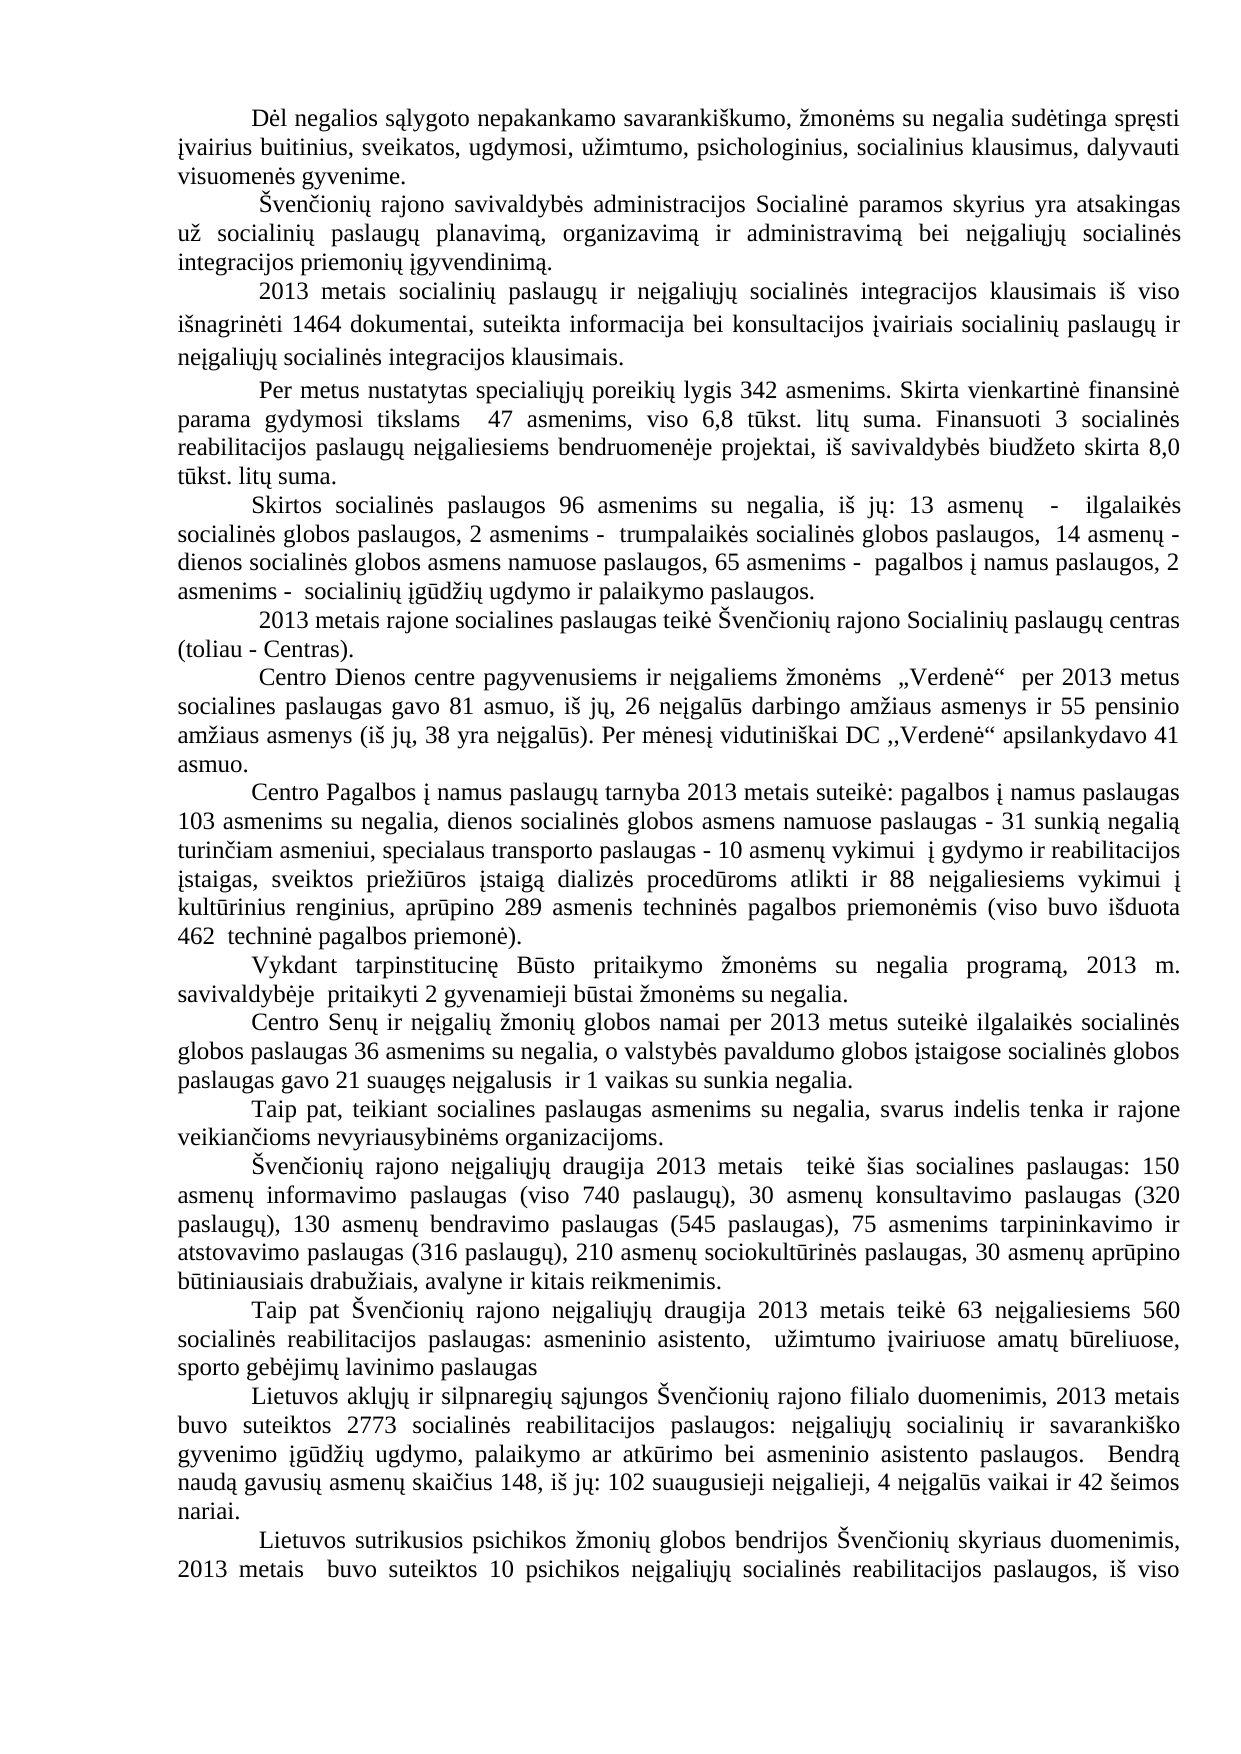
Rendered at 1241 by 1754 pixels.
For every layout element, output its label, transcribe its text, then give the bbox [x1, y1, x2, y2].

text 2013 metais rajone socialines paslaugas teikė Švenčionių rajono Socialinių paslaugų centras (toliau - Centras). [177, 605, 1181, 662]
text Švenčionių rajono neįgaliųjų draugija 2013 metais teikė šias socialines paslaugas: 150 asmenų informavimo paslaugas (viso 740 paslaugų), 30 asmenų konsultavimo paslaugas (320 paslaugų), 130 asmenų bendravimo paslaugas (545 paslaugas), 75 asmenims tarpininkavimo ir atstovavimo paslaugas (316 paslaugų), 210 asmenų sociokultūrinės paslaugas, 30 asmenų aprūpino būtiniausiais drabužiais, avalyne ir kitais reikmenimis. [177, 1151, 1181, 1295]
text Per metus nustatytas specialiųjų poreikių lygis 342 asmenims. Skirta vienkartinė finansinė parama gydymosi tikslams 47 asmenims, viso 6,8 tūkst. litų suma. Finansuoti 3 socialinės reabilitacijos paslaugų neįgaliesiems bendruomenėje projektai, iš savivaldybės biudžeto skirta 8,0 tūkst. litų suma. [177, 375, 1181, 490]
text Dėl negalios sąlygoto nepakankamo savarankiškumo, žmonėms su negalia sudėtinga spręsti įvairius buitinius, sveikatos, ugdymosi, užimtumo, psichologinius, socialinius klausimus, dalyvauti visuomenės gyvenime. [177, 103, 1181, 189]
text Centro Pagalbos į namus paslaugų tarnyba 2013 metais suteikė: pagalbos į namus paslaugas 103 asmenims su negalia, dienos socialinės globos asmens namuose paslaugas - 31 sunkią negalią turinčiam asmeniui, specialaus transporto paslaugas - 10 asmenų vykimui į gydymo ir reabilitacijos įstaigas, sveiktos priežiūros įstaigą dializės procedūroms atlikti ir 88 neįgaliesiems vykimui į kultūrinius renginius, aprūpino 289 asmenis techninės pagalbos priemonėmis (viso buvo išduota 462 techninė pagalbos priemonė). [177, 777, 1181, 950]
text Taip pat, teikiant socialines paslaugas asmenims su negalia, svarus indelis tenka ir rajone veikiančioms nevyriausybinėms organizacijoms. [177, 1094, 1181, 1151]
text 2013 metais socialinių paslaugų ir neįgaliųjų socialinės integracijos klausimais iš viso išnagrinėti 1464 dokumentai, suteikta informacija bei konsultacijos įvairiais socialinių paslaugų ir neįgaliųjų socialinės integracijos klausimais. [177, 276, 1181, 371]
text Centro Dienos centre pagyvenusiems ir neįgaliems žmonėms „Verdenė“ per 2013 metus socialines paslaugas gavo 81 asmuo, iš jų, 26 neįgalūs darbingo amžiaus asmenys ir 55 pensinio amžiaus asmenys (iš jų, 38 yra neįgalūs). Per mėnesį vidutiniškai DC ,,Verdenė“ apsilankydavo 41 asmuo. [177, 662, 1181, 777]
text Lietuvos aklųjų ir silpnaregių sąjungos Švenčionių rajono filialo duomenimis, 2013 metais buvo suteiktos 2773 socialinės reabilitacijos paslaugos: neįgaliųjų socialinių ir savarankiško gyvenimo įgūdžių ugdymo, palaikymo ar atkūrimo bei asmeninio asistento paslaugos. Bendrą naudą gavusių asmenų skaičius 148, iš jų: 102 suaugusieji neįgalieji, 4 neįgalūs vaikai ir 42 šeimos nariai. [177, 1381, 1181, 1525]
text Lietuvos sutrikusios psichikos žmonių globos bendrijos Švenčionių skyriaus duomenimis, 2013 metais buvo suteiktos 10 psichikos neįgaliųjų socialinės reabilitacijos paslaugos, iš viso [177, 1525, 1181, 1582]
text Švenčionių rajono savivaldybės administracijos Socialinė paramos skyrius yra atsakingas už socialinių paslaugų planavimą, organizavimą ir administravimą bei neįgaliųjų socialinės integracijos priemonių įgyvendinimą. [177, 189, 1181, 276]
text Skirtos socialinės paslaugos 96 asmenims su negalia, iš jų: 13 asmenų - ilgalaikės socialinės globos paslaugos, 2 asmenims - trumpalaikės socialinės globos paslaugos, 14 asmenų - dienos socialinės globos asmens namuose paslaugos, 65 asmenims - pagalbos į namus paslaugos, 2 asmenims - socialinių įgūdžių ugdymo ir palaikymo paslaugos. [177, 490, 1181, 605]
text Vykdant tarpinstitucinę Būsto pritaikymo žmonėms su negalia programą, 2013 m. savivaldybėje pritaikyti 2 gyvenamieji būstai žmonėms su negalia. [177, 950, 1181, 1007]
text Centro Senų ir neįgalių žmonių globos namai per 2013 metus suteikė ilgalaikės socialinės globos paslaugas 36 asmenims su negalia, o valstybės pavaldumo globos įstaigose socialinės globos paslaugas gavo 21 suaugęs neįgalusis ir 1 vaikas su sunkia negalia. [177, 1007, 1181, 1094]
text Taip pat Švenčionių rajono neįgaliųjų draugija 2013 metais teikė 63 neįgaliesiems 560 socialinės reabilitacijos paslaugas: asmeninio asistento, užimtumo įvairiuose amatų būreliuose, sporto gebėjimų lavinimo paslaugas [177, 1295, 1181, 1381]
